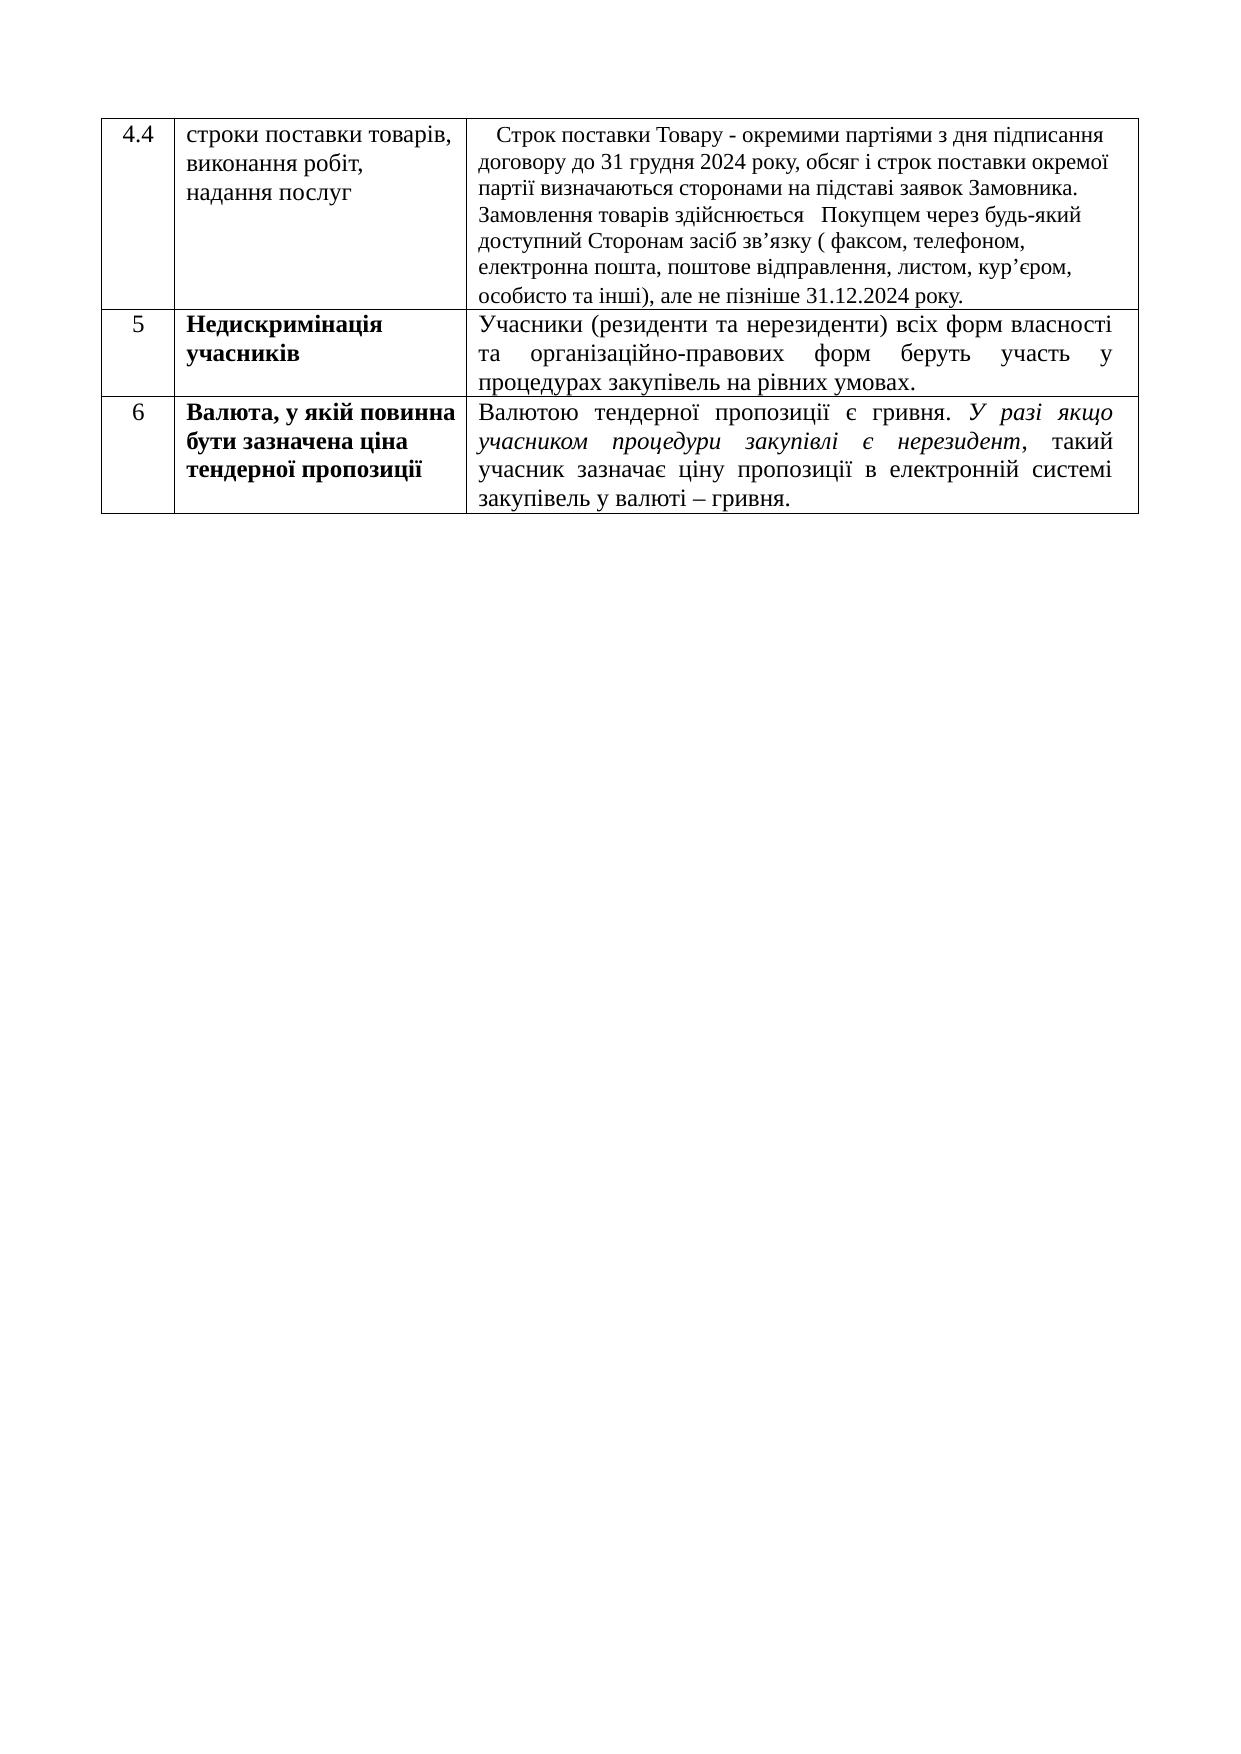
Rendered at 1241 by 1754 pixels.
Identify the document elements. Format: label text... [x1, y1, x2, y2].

table_cell Учасники (резиденти та нерезиденти) всіх форм власності та організаційно-правових форм беруть участь у процедурах закупівель на рівних умовах. [467, 310, 1138, 396]
table_cell строки поставки товарів, виконання робіт, надання послуг [175, 119, 466, 308]
table_cell 4.4 [102, 119, 174, 308]
table_cell 5 [102, 310, 174, 396]
table_cell Валютою тендерної пропозиції є гривня. У разі якщо учасником процедури закупівлі є нерезидент, такий учасник зазначає ціну пропозиції в електронній системі закупівель у валюті – гривня. [467, 397, 1138, 513]
table_cell Недискримінація учасників [175, 310, 466, 396]
table_cell Валюта, у якій повинна бути зазначена ціна тендерної пропозиції [175, 397, 466, 513]
table_cell Строк поставки Товару - окремими партіями з дня підписання договору до 31 грудня 2024 року, обсяг і строк поставки окремої партії визначаються сторонами на підставі заявок Замовника. Замовлення товарів здійснюється Покупцем через будь-який доступний Сторонам засіб зв’язку ( факсом, телефоном, електронна пошта, поштове відправлення, листом, кур’єром, особисто та інші), але не пізніше 31.12.2024 року. [467, 119, 1138, 308]
table_cell 6 [102, 397, 174, 513]
